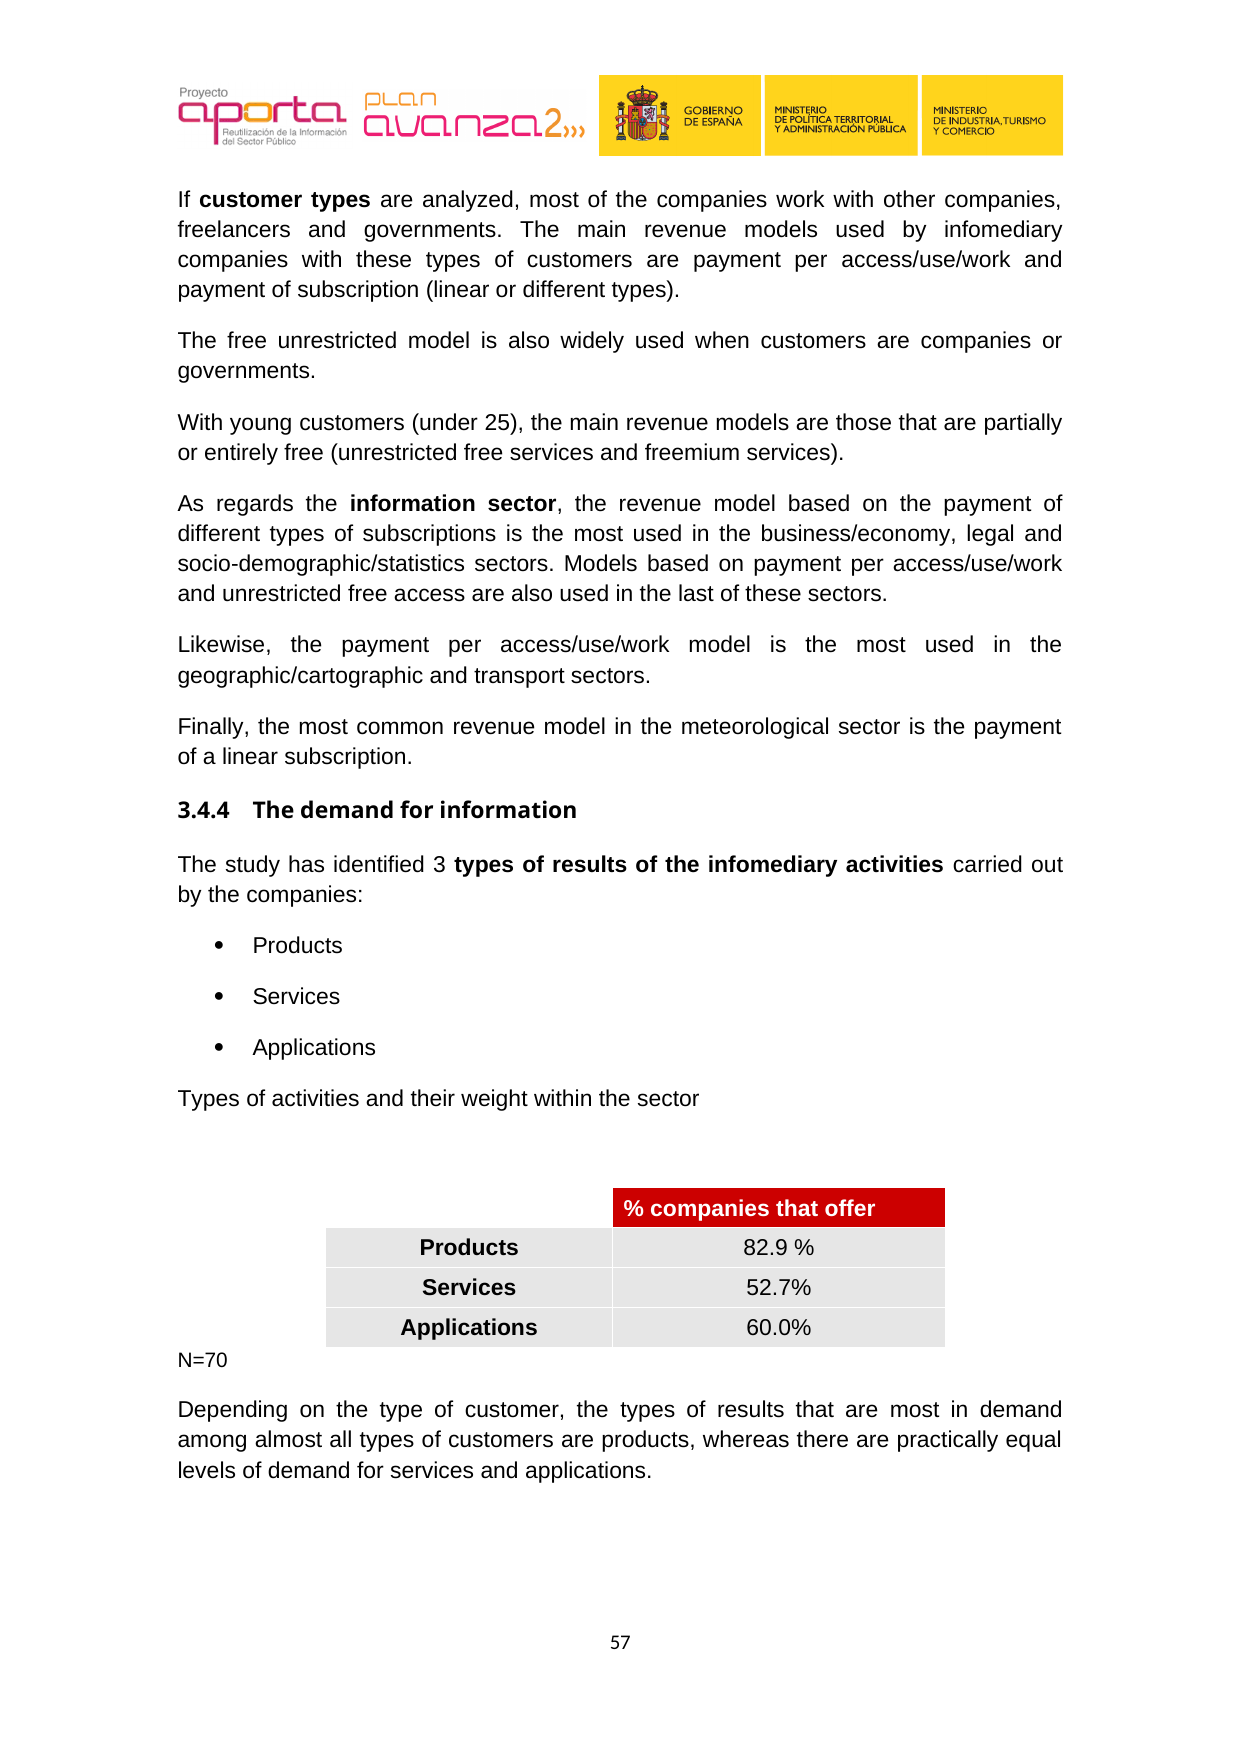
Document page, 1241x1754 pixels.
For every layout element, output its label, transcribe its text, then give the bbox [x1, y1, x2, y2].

table_cell 60.0% [613, 1308, 945, 1347]
text N=70 [177, 1348, 1063, 1372]
picture [599, 73, 1064, 158]
table_header [326, 1188, 612, 1227]
table_cell Products [326, 1228, 612, 1267]
table_header % companies that offer [613, 1188, 945, 1227]
table_cell Services [326, 1268, 612, 1307]
list The demand for information [177, 794, 1063, 825]
text Depending on the type of customer, the types of results that are most in demand among almost all types of customers are products, whereas there are practically equal levels of demand for services and applications. [177, 1396, 1063, 1483]
text The free unrestricted model is also widely used when customers are companies or governments. [177, 327, 1063, 384]
picture [362, 89, 587, 142]
table_cell 82.9 % [613, 1228, 945, 1267]
text As regards the information sector, the revenue model based on the payment of different types of subscriptions is the most used in the business/economy, legal and socio-demographic/statistics sectors. Models based on payment per access/use/work and unrestricted free access are also used in the last of these sectors. [177, 490, 1063, 607]
list Applications [215, 1034, 1063, 1060]
list Services [215, 983, 1063, 1009]
text With young customers (under 25), the main revenue models are those that are partially or entirely free (unrestricted free services and freemium services). [177, 408, 1063, 465]
table_cell 52.7% [613, 1268, 945, 1307]
text Types of activities and their weight within the sector [177, 1085, 1063, 1111]
list Products [215, 932, 1063, 958]
text Likewise, the payment per access/use/work model is the most used in the geographic/cartographic and transport sectors. [177, 631, 1063, 688]
text The study has identified 3 types of results of the infomediary activities carried out by the companies: [177, 851, 1063, 907]
table_cell Applications [326, 1308, 612, 1347]
text If customer types are analyzed, most of the companies work with other companies, freelancers and governments. The main revenue models used by infomediary companies with these types of customers are payment per access/use/work and payment of subscription (linear or different types). [177, 186, 1063, 303]
picture [177, 82, 353, 149]
text Finally, the most common revenue model in the meteorological sector is the payment of a linear subscription. [177, 713, 1063, 769]
